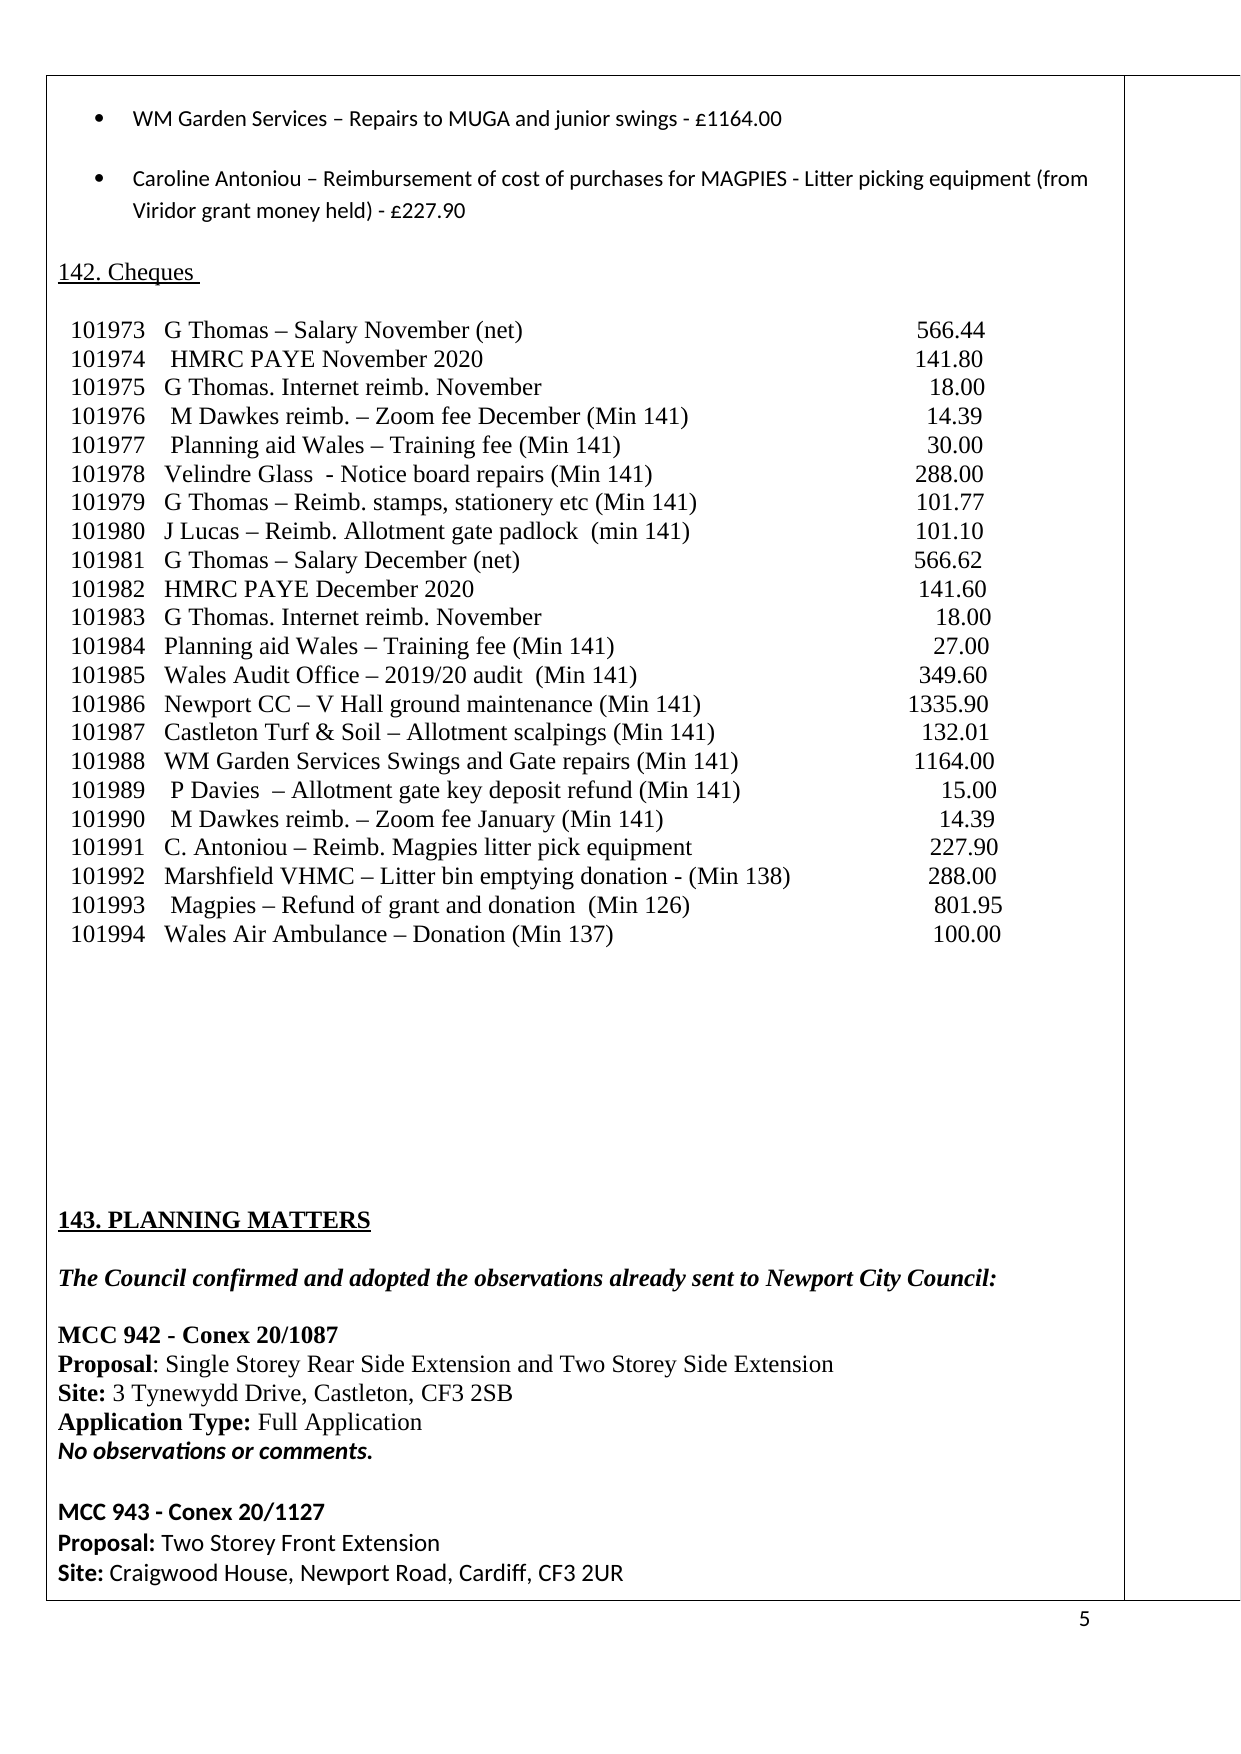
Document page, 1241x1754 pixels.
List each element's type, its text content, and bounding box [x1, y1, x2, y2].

table_header [1125, 76, 1240, 1600]
table_header MARSHFIELD COMMUNITY COUNCIL Minutes of the monthly Council Meeting held on 12th January 2021 via a Zoom video/audio conference call commencing at 7:30 p.m. ____________________________________________________________________________________ Present: Mrs Catherine Grady (Chairman) Mr Geoff Stockham Mr Carwyn Griffiths Mrs Rachel Johnson-Poulsen Mrs Linda Southworth-Stevens Apologies: Mr Mark Dawkes (work), Mrs Susan Davies (work) In attendance: 1 member of public, Mrs Jayne Constance (Marshfield Village Hall Management Committee), G C Thomas (Clerk). _______________________________________________________________________________ The minutes of the Council meetings held on 10th November and the 8th & 14th December 2020 were agreed to be a true record and should be signed by the Chairman. __________________________________________________________________________________ 125. DECLARATION OF INTERESTS No interests were declared. PUBLIC PARTICIPATION 126. MAGPIES The Council welcomed Mrs Jayne Constance who spoke on behalf of Marshfield Action Group – MAGPIES. Magpies will be registering as a charity and arranging its own bank account and asked for the balance of the Viridor grant held by the Council to be transferred to the new account. This is approximately £300. Further, Magpies are seeking a £100 donation from the Council towards litter pick insurance and a donation towards 15-20 signs to remind the community and visitors about their responsibility for litter and fly tipping, at a cost of, up to, £400. Councillor Stockham proposed a general start-up donation of £500 be given to Magpies, in addition to the balance held by the Council. This was seconded by Councillor Griffiths and unanimously agreed. 127. Proposed Charges for Non-Household Waste Taken to Newport City Council Household Waste Recycling Centre (HWRC) Mrs Constance referred to an email sent to the Council by Ms Caroline Antonoiu that highlighted a proposal by Newport City Council to charge residents for disposing of some waste items in their household waste recycling centre as part of its 2021/22 budget proposals. The Council discussed the matter. 128. Planning Issues A member of public asked for information relating to planning enforcement ongoing in the Marshfield area, including Church Lane and Ty Mawr lane. Councillor Southworth-Stevens told the meeting that she had been contacting the Newport CC planning enforcement officer but was no further forward. The member of public asked about Marshfield CC representation at the forthcoming hearing relating to the Gwent Farmers Community Solar Scheme on the Wentloog Levels -DNS/3216558. It was noted that Councillors Southworth-Stevens, Grady, Johnson-Poulsen and Stockham all intended to sit-in n the hearing. Councillor Grady proposed that Councillor Linda Southworth-Stevens should speak for the Community Council at the hearing, if required, to state the observations already sent in writing to the Inspector. This was seconded by Councillor Johnson-Poulsen and unanimously agreed. MATTERS ARISING FROM PREVIOUS MEETINGS 129. Planning Matters - Update on Work Affecting Church Lane (Min 103) Councillor Stockham told the meeting that an authoritative report should be provided by the Newport CC’s planning enforcement officer with the information gleaned about unlawful developments. These include Coal pit Lane, Berry Hill, Church Lane, and Ty Mawr Lane. The information should be shared with the community to know what is going on. The Council resolved to write to the Head of Planning at Newport CC and to the Ward Councillors to request more information on these matters. 130. Community Projects – DRT Bus Stops (Min 104) The Director of Deliver for Newport Transport replied to the request for additional stops along Marshfield Road stating that the area of Marshfield Road is in the flexible area and as such does not need a stop registered as customers can book from here. There is also a formal bus stop 100 yards South of Mallards Reach which is the safest place to stop in this area. Registered stops are for places served outside the flexible area as fixed stopping places. Councillor Southworth-Stevens suggested requesting a further registered stop for the Beacon Centre, off Willowbrook Road, St Mellons. The Council asked the Clerk to put this suggestion to Newport Transport and add the matter to the agenda for the February Council meeting. 131. Mor Hafren Bio Power Energy Recovery Facility Planning Inspectorate Ref: DNS/3236340 (Min 112) Councillor Southworth-Stevens confirmed that a letter had been sent to the Planning Inspectorate to meet the deadline. 132. Christmas Tree (Min 119) The Council wished to thank TR33 and Cath Davis for their contributions to providing the tree. Cath Davis confirmed that the solar lights had been returned to Councillor Dawkes for storage. 133. LOCATION AND STYLE OF BENCHES - COMMUNITY PROJECT 2 Councillor Grady proposed that the Council arranges the installation of new benches at the following locations; Marshfield Road/Mallards Reach junction – 1 no. Amberol all plastic bench with back. Marshfield Road, outside Castleton Village Hall – 1 no. Amberol all plastic bench with back. Marshfield Village Hall rear patio area – 3 no. Amberol all plastic adult A frame picnic tables. Marshfield Village Hall, playing field near Muga – 2 no. outdoor table tennis tables. Newport City Council to be asked about siting and the provision of bases for the facilities. The proposal was seconded by Councillor Johnson-Poulsen and agreed by the Council. 134. BALANCE OF S106 AVAILABLE FUNDING The Council considered what could be requested from Newport CC to be funded by the remainder of S106 funding available. a) The proposed outdoor table tennis tables for the Village Hall could be leisure facilities acceptable for this funding. b) Community Project 3 – Creation of a track/circuit around the Village Hall grounds for residents. Councillors Dawkes and Southworth-Stevens had walked the existing track and felt that some repairs and widening may be needed, plus signs. Councillor Stockham suggested Grasscrete would be a suitable surface. Councillor Southworth-Stevens agreed to contact Jennie Judd, Newport CC to discuss these possible facilities. 135. FINANCE & GENERAL PURPOSES COMMITTEE Councillor Grady proposed that Councillor Southworth-Stevens should be the Chairman of the Committee with Councillor Dawkes as vice-chairman. Councillor Johnson-Poulsen seconded the proposal which was unanimously agreed by the Council. FINANCIAL MATTERS 136. Annual Audit The Clerk presented the completed Annual Return for year ending 31st March 2020 which had been audited and returned by BDO LLP. The report stated that on the basis of their review, in their opinion, the information contained in the Annual Return is in accordance with proper practices and no matters have come to their attention giving cause for concern that relevant legislation and regulatory requirements have not been met. The report drew attention that the Council failed to fully comply with the regulations for the exercise of elector’s rights under section 30 Public Audit Wales Act 2004. The Clerk explained that this was due to social distancing restrictions in place due to Covid-19 measures. The Council accepted and approved the auditor’s report and asked the Clerk to publicise the details. 137. Donations The Council received a request for a donation towards it work from Sparkle - Serennau Children’s Centre, Rogerstone. The Finance & General Purposes Committee had recommended no donation. Councillor Stockham’s proposal for a donation of £100 was not supported. The Council received a request for a donation towards the work of Wales Air Ambulance. Councillor Stockham proposed a donation of £100 which was unanimously agreed by the Council. 138. Litter Bin Emptying - Marshfield Village Hall Jayne Constance of Marshfield Village Hall Management Committee asked the Council for a further donation of £288 towards the cost of the contract with Newport CC for the emptying of 13 litter bins in the village hall grounds. This was due to value added tax being included in the final invoice. Councillor Grady proposed that the Council donated £288 to the MVHMC for this purpose. The proposal was unanimously agreed. 139. Remembrance Day Poppies Jayne Constance addressed the Council to explain a proposal to fix large poppies to lamp posts in the area to commemorate Remembrance Day 2021. Mrs Constance will make the necessary arrangements for permissions, volunteers, and possible sponsorship to gain funds for Marshfield and District Royal British Legion. Mrs Constance estimated around 100 poppies at a cost £3 each would be needed for placing on main routes through the village. Councillor Grady proposed that the Council contributes £300 towards this venture. This was unanimously agreed by the Council. 140. New Notice Boards The Council discussed the need for a further Council notice board and agreed to provide a double size notice board to be erected at the front of Marshfield Village Hall building. The board would be solely for Council notices and be locked. The Clerk was asked to obtain information on notice boards and suppliers and report back to Council Members. 141. Invoices & Payments The Council agreed payment for the following: Planning Aid Wales - Online Training Course - Responding to Policy Consultation – Linda Southworth-Stevens - £30 M Dawkes – Reimbursement for Zoom subscription December 2020 - £14.39 Velindre Glass – Repair to Marshfield Road notice board - £288.00 G Thomas – Reimbursement for stamps, stationery, printer ink etc – July-Dec 2020 - £101.77 J Lucas - Reimbursement for purchase of padlock for Marshfield Road allotment gate - £101.10 Planning Aid Wales – Online Training Course – Getting Ready for Place Plans – Linda Southworth-Stevens - £27.00 Castleton Turf – Scalpings for Marshfield Road allotment site - £132.01 Audit Wales – Auditing of Accounts 2019/20 - £349.60 Newport City Council – Marshfield Village Hall ground maintenance 1/10/20 – 31/12/20 - £1335.90 M Dawkes – Reimbursement for Zoom subscription January 2021 - £14.39 Peter Davies – Refund of allotment gate key deposit - £15.00 WM Garden Services – Repairs to MUGA and junior swings - £1164.00 Caroline Antoniou – Reimbursement of cost of purchases for MAGPIES - Litter picking equipment (from Viridor grant money held) - £227.90 142. Cheques 101973 G Thomas – Salary November (net) 566.44 101974 HMRC PAYE November 2020 141.80 101975 G Thomas. Internet reimb. November 18.00 101976 M Dawkes reimb. – Zoom fee December (Min 141) 14.39 101977 Planning aid Wales – Training fee (Min 141) 30.00 101978 Velindre Glass - Notice board repairs (Min 141) 288.00 101979 G Thomas – Reimb. stamps, stationery etc (Min 141) 101.77 101980 J Lucas – Reimb. Allotment gate padlock (min 141) 101.10 101981 G Thomas – Salary December (net) 566.62 101982 HMRC PAYE December 2020 141.60 101983 G Thomas. Internet reimb. November 18.00 101984 Planning aid Wales – Training fee (Min 141) 27.00 101985 Wales Audit Office – 2019/20 audit (Min 141) 349.60 101986 Newport CC – V Hall ground maintenance (Min 141) 1335.90 101987 Castleton Turf & Soil – Allotment scalpings (Min 141) 132.01 101988 WM Garden Services Swings and Gate repairs (Min 141) 1164.00 101989 P Davies – Allotment gate key deposit refund (Min 141) 15.00 101990 M Dawkes reimb. – Zoom fee January (Min 141) 14.39 101991 C. Antoniou – Reimb. Magpies litter pick equipment 227.90 101992 Marshfield VHMC – Litter bin emptying donation - (Min 138) 288.00 101993 Magpies – Refund of grant and donation (Min 126) 801.95 101994 Wales Air Ambulance – Donation (Min 137) 100.00 143. PLANNING MATTERS The Council confirmed and adopted the observations already sent to Newport City Council: MCC 942 - Conex 20/1087 Proposal: Single Storey Rear Side Extension and Two Storey Side Extension Site: 3 Tynewydd Drive, Castleton, CF3 2SB Application Type: Full Application No observations or comments. MCC 943 - Conex 20/1127 Proposal: Two Storey Front Extension Site: Craigwood House, Newport Road, Cardiff, CF3 2UR Application Type: Full Application No observations or comments. MCC 944 – Conex 20/1107 Proposal: Erection of Detached Dwelling. Site: Red Barn, Wellfield Road, Marshfield, CF3 2UB Application Type: Full Application No observations or comments. b) The Council decided to make the following observations to Newport City Council: MCC 945 – Conex 20/1231 Proposal: Retention, Completion of Single-Story Side and Rear Extension, Increased Roof Height of Attached Garage, Installation of Rear Dormer Window and Front Lights. Site: 117 Mallards reach, Marshfield, CF3 2NL Application Type: Full Application The Council is concerned that work had been done before planning permission had been given. MCC 946 – Conex 20/1211 Proposal: Demolition of Existing Double Garage, Construction of Two Storey Extension and Single Garage. Site: Craig-Yr-Haul Cottage, Channel View, Castleton, CF3 2UP No observations or comments. CORRESPONDENCE 144. Flooding The Council had received copies of emails sent by residents to Newport City Council and Natural Resources Wales which expressed concerns about attention to flooding that had occurred in Marshfield. Councillor Grady proposed that the Council writes to Newport City Council and Natural Resources Wales asking who residents should contact in case of problems with flooding. Members also identified problem areas at Wellfield Road/St Mellons Road and Marshfield Road/Church Lane and proposed asking for details of the maintenance programme for drainage ditches in these areas. The Council agreed with these proposals. 145. Village Hall Footpath/Track A resident had emailed with a suggestion for improving the footpath around the Village Hall for leisure purposes. The Council asked the Clerk to reply referring to the details contained in minute 134. 146. Pavements A48 A resident had written asking for support in a request to Newport City Council to cut back overgrowth encroaching onto the pavement on both sides of the A48 from Coedkernew to Castleton. This reduces the width of the footpath to 18 inches in parts and creates a safety issue as traffic passes at 50 MPH. Bassaleg school pupils have been required to walk home due to COVID-19 restrictions on transport and are at risk due to this situation. Councillor Grady pointed out that a similar issue exists on the A48 from Castleton to St Mellons, which the Council had requested attention from Newport CC. Councillor Stockham understood that responsibility for the A48 is shared between Welsh Government and Newport City Council. The Council agreed to chase -up earlier requests and add a request for work to assist with the latest complaint. The matter should also be passed to Newport CC ward councillors for their attention. 147. Church Lane, Coedkernew The Clerk to Coedkernew Community Council, Heather Boswell, wrote to ask if Marshfield Community Council could support their efforts in getting a solution to the rubbish dumped on ‘the road to nowhere’ off Church Lane. A group has been formed comprising Jayne Bryant MS, Celtic Horizon Litter Pickers, Coedkernew and Wentloog Community Councils and other interested parties. 148. COMMUNICATION The Council agreed to include the following matters in the Marshfield Mail and on the Council’s website etc.: Removal of trees from Marshfield Village Hall grounds. 149. ANY OTHER BUSINESS There was no other business. Meeting ended 22:50 [47, 76, 1124, 1600]
